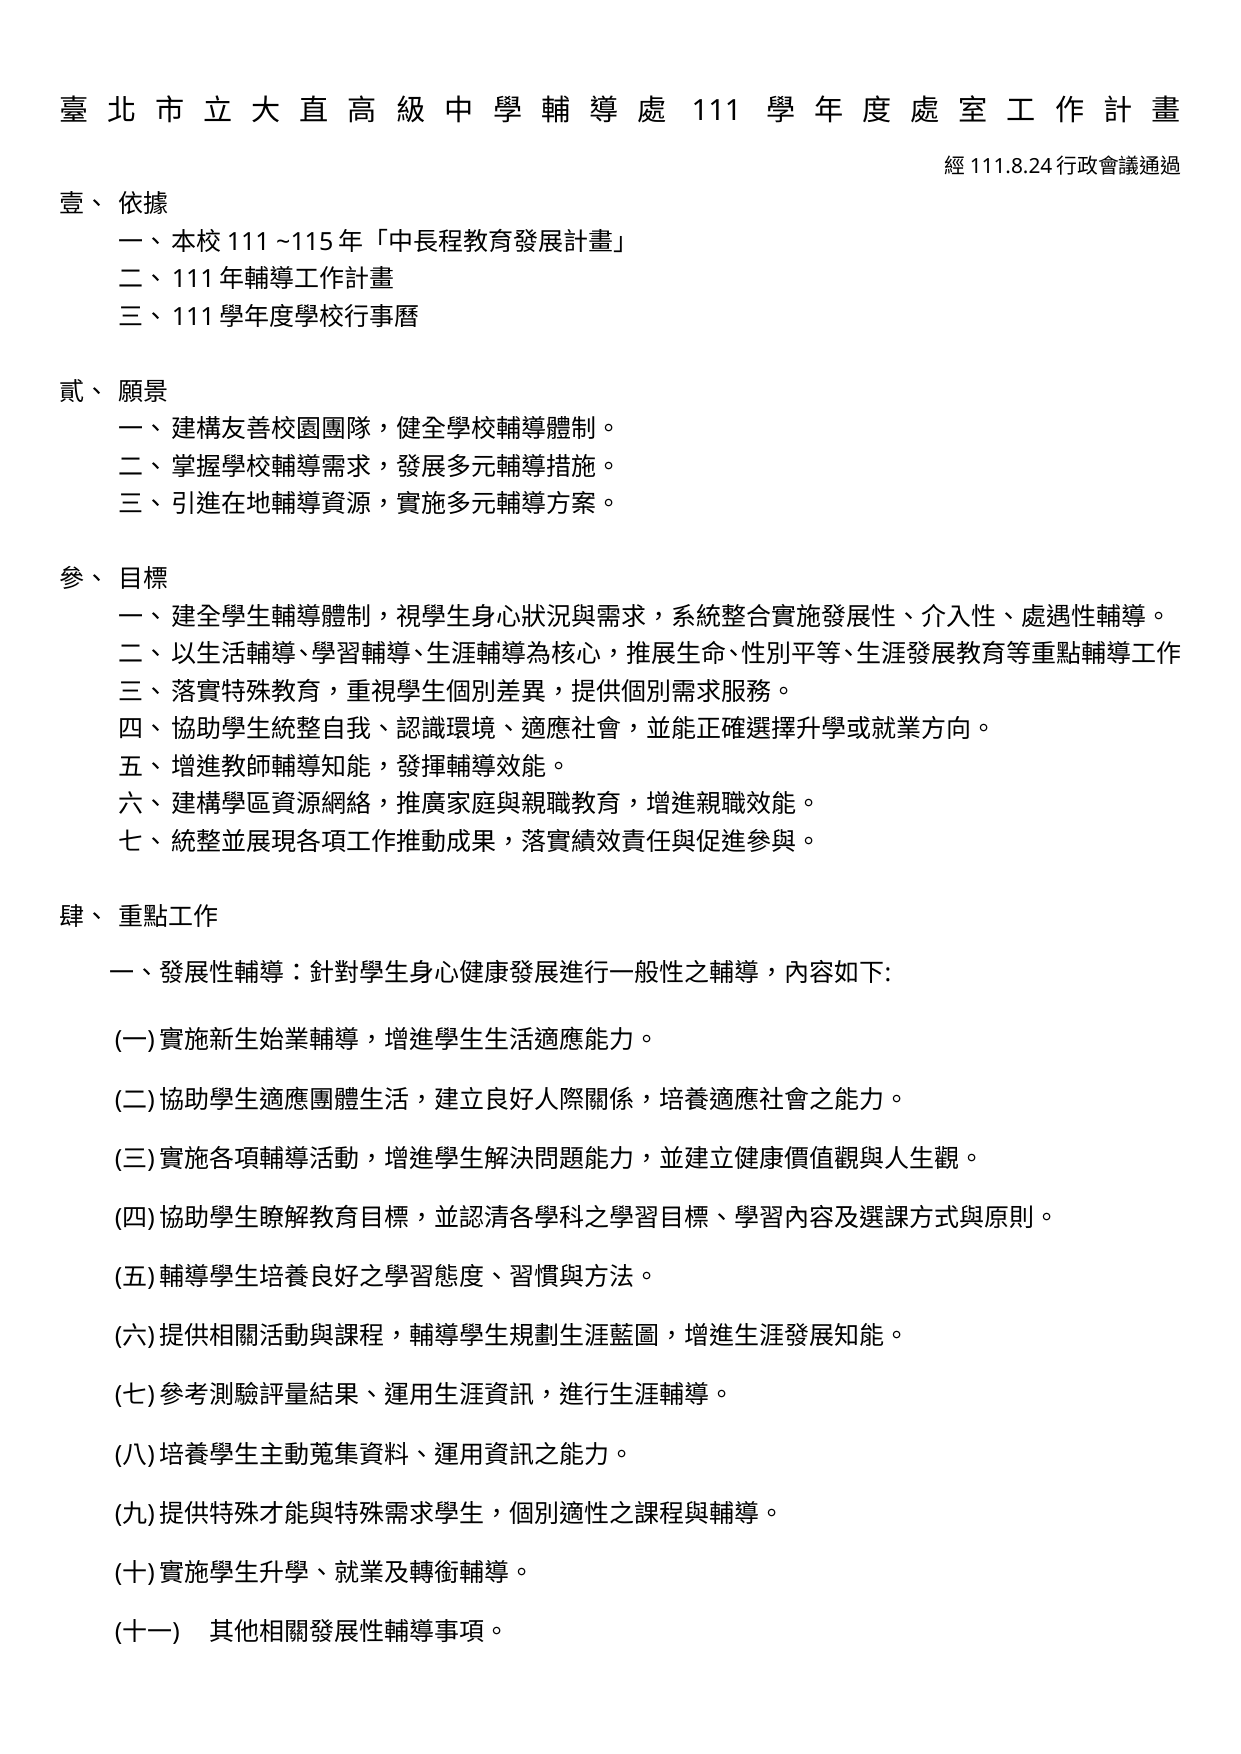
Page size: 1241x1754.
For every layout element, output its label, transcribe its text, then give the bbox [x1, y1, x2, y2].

list 引進在地輔導資源，實施多元輔導方案。 [118, 483, 1181, 521]
list 增進教師輔導知能，發揮輔導效能。 [118, 746, 1181, 783]
list 落實特殊教育，重視學生個別差異，提供個別需求服務。 [118, 671, 1181, 708]
list 參考測驗評量結果、運用生涯資訊，進行生涯輔導。 [114, 1363, 1181, 1411]
list 發展性輔導：針對學生身心健康發展進行一般性之輔導，內容如下: [109, 952, 1181, 989]
list 建構友善校園團隊，健全學校輔導體制。 [118, 408, 1181, 446]
list 實施學生升學、就業及轉銜輔導。 [114, 1541, 1181, 1589]
list 願景 [59, 371, 1181, 408]
list 實施各項輔導活動，增進學生解決問題能力，並建立健康價值觀與人生觀。 [114, 1127, 1181, 1174]
list 111學年度學校行事曆 [118, 296, 1181, 333]
list 掌握學校輔導需求，發展多元輔導措施。 [118, 446, 1181, 483]
list 111年輔導工作計畫 [118, 258, 1181, 296]
list 提供特殊才能與特殊需求學生，個別適性之課程與輔導。 [114, 1482, 1181, 1529]
list 本校111 ~115年「中長程教育發展計畫」 [118, 221, 1181, 258]
list 培養學生主動蒐集資料、運用資訊之能力。 [114, 1422, 1181, 1470]
text 經111.8.24行政會議通過 [59, 146, 1181, 183]
list 協助學生適應團體生活，建立良好人際關係，培養適應社會之能力。 [114, 1067, 1181, 1115]
list 建構學區資源網絡，推廣家庭與親職教育，增進親職效能。 [118, 783, 1181, 821]
list 實施新生始業輔導，增進學生生活適應能力。 [114, 1008, 1181, 1056]
list 協助學生瞭解教育目標，並認清各學科之學習目標、學習內容及選課方式與原則。 [114, 1186, 1181, 1234]
list 目標 [59, 558, 1181, 596]
list 建全學生輔導體制，視學生身心狀況與需求，系統整合實施發展性、介入性、處遇性輔導。 [118, 596, 1181, 633]
list 以生活輔導、學習輔導、生涯輔導為核心，推展生命、性別平等、生涯發展教育等重點輔導工作。 [118, 633, 1181, 671]
list 協助學生統整自我、認識環境、適應社會，並能正確選擇升學或就業方向。 [118, 708, 1181, 746]
list 其他相關發展性輔導事項。 [114, 1600, 1181, 1648]
text 臺北市立大直高級中學輔導處111學年度處室工作計畫 [59, 71, 1181, 146]
list 依據 [59, 183, 1181, 221]
list 統整並展現各項工作推動成果，落實績效責任與促進參與。 [118, 821, 1181, 858]
list 輔導學生培養良好之學習態度、習慣與方法。 [114, 1245, 1181, 1293]
list 提供相關活動與課程，輔導學生規劃生涯藍圖，增進生涯發展知能。 [114, 1304, 1181, 1352]
list 重點工作 [59, 896, 1181, 933]
